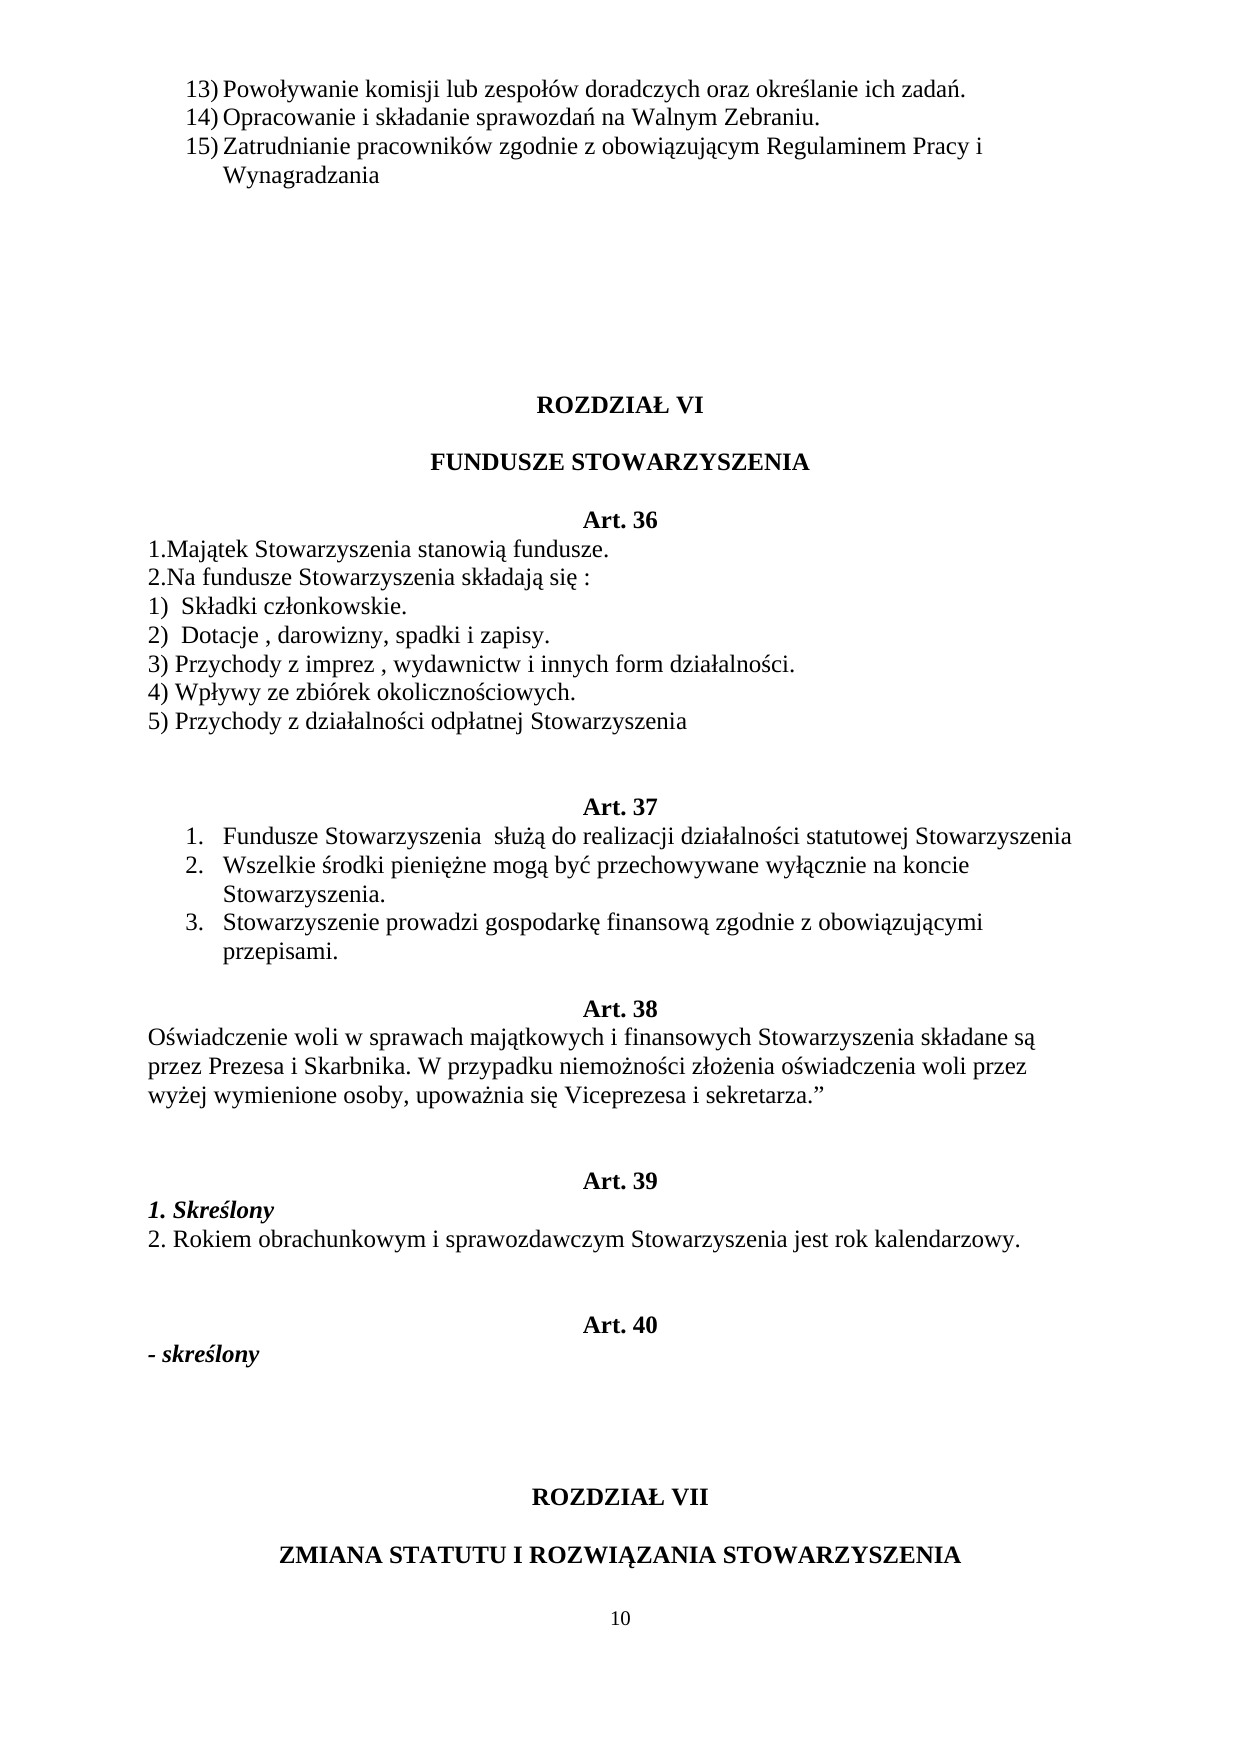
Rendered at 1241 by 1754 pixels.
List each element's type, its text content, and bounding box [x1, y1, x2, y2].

text Art. 36 [148, 505, 1093, 534]
text ZMIANA STATUTU I ROZWIĄZANIA STOWARZYSZENIA [148, 1540, 1093, 1569]
text Art. 38 [148, 994, 1093, 1022]
text 1. Skreślony [148, 1195, 1093, 1224]
text 1) Składki członkowskie. [148, 591, 1093, 620]
text ROZDZIAŁ VII [148, 1482, 1093, 1511]
list Powoływanie komisji lub zespołów doradczych oraz określanie ich zadań. [185, 74, 1093, 102]
text 2.Na fundusze Stowarzyszenia składają się : [148, 562, 1093, 591]
text - skreślony [148, 1339, 1093, 1367]
text 1.Majątek Stowarzyszenia stanowią fundusze. [148, 534, 1093, 562]
list Fundusze Stowarzyszenia służą do realizacji działalności statutowej Stowarzyszenia [185, 821, 1093, 850]
text FUNDUSZE STOWARZYSZENIA [148, 447, 1093, 476]
text ROZDZIAŁ VI [148, 390, 1093, 419]
text 5) Przychody z działalności odpłatnej Stowarzyszenia [148, 706, 1093, 735]
text Oświadczenie woli w sprawach majątkowych i finansowych Stowarzyszenia składane są przez Prezesa i Skarbnika. W przypadku niemożności złożenia oświadczenia woli przez wyżej wymienione osoby, upoważnia się Viceprezesa i sekretarza.” [148, 1022, 1093, 1109]
text Art. 39 [148, 1166, 1093, 1195]
list Stowarzyszenie prowadzi gospodarkę finansową zgodnie z obowiązującymi przepisami. [185, 907, 1093, 965]
text Art. 37 [148, 792, 1093, 821]
list Wszelkie środki pieniężne mogą być przechowywane wyłącznie na koncie Stowarzyszenia. [185, 850, 1093, 907]
list Zatrudnianie pracowników zgodnie z obowiązującym Regulaminem Pracy i Wynagradzania [185, 131, 1093, 189]
text 2. Rokiem obrachunkowym i sprawozdawczym Stowarzyszenia jest rok kalendarzowy. [148, 1224, 1093, 1252]
list Opracowanie i składanie sprawozdań na Walnym Zebraniu. [185, 102, 1093, 131]
text 2) Dotacje , darowizny, spadki i zapisy. [148, 620, 1093, 649]
text 3) Przychody z imprez , wydawnictw i innych form działalności. [148, 649, 1093, 677]
text 4) Wpływy ze zbiórek okolicznościowych. [148, 677, 1093, 706]
text Art. 40 [148, 1310, 1093, 1339]
